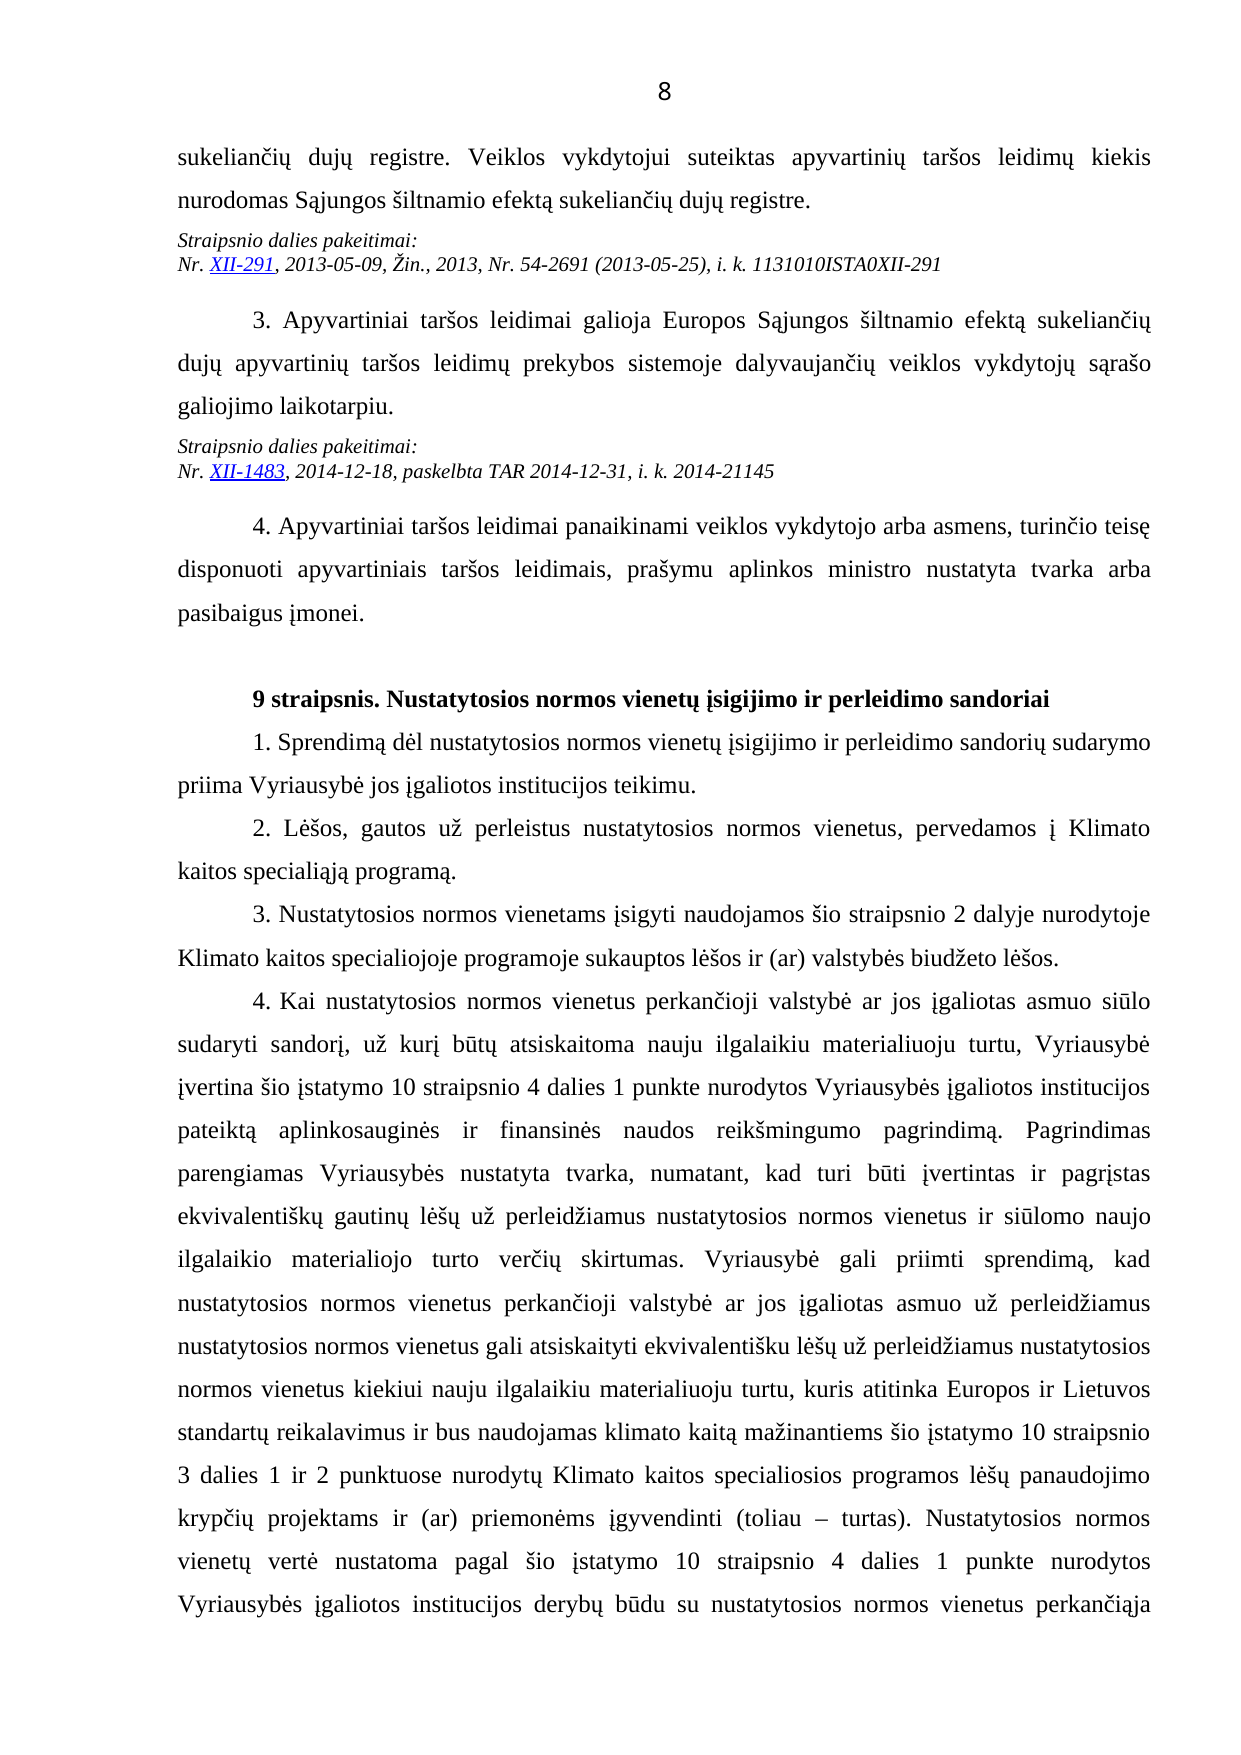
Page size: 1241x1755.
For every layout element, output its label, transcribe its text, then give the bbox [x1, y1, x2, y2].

text 9 straipsnis. Nustatytosios normos vienetų įsigijimo ir perleidimo sandoriai [177, 684, 1152, 713]
text Straipsnio dalies pakeitimai: [177, 228, 1152, 252]
text 1. Sprendimą dėl nustatytosios normos vienetų įsigijimo ir perleidimo sandorių sudarymo priima Vyriausybė jos įgaliotos institucijos teikimu. [177, 727, 1152, 799]
text Nr. XII-291, 2013-05-09, Žin., 2013, Nr. 54-2691 (2013-05-25), i. k. 1131010ISTA0XII-291 [177, 252, 1152, 276]
text 4. Apyvartiniai taršos leidimai panaikinami veiklos vykdytojo arba asmens, turinčio teisę disponuoti apyvartiniais taršos leidimais, prašymu aplinkos ministro nustatyta tvarka arba pasibaigus įmonei. [177, 511, 1152, 626]
text 2. Lėšos, gautos už perleistus nustatytosios normos vienetus, pervedamos į Klimato kaitos specialiąją programą. [177, 813, 1152, 885]
text Nr. XII-1483, 2014-12-18, paskelbta TAR 2014-12-31, i. k. 2014-21145 [177, 458, 1152, 483]
text 3. Apyvartiniai taršos leidimai galioja Europos Sąjungos šiltnamio efektą sukeliančių dujų apyvartinių taršos leidimų prekybos sistemoje dalyvaujančių veiklos vykdytojų sąrašo galiojimo laikotarpiu. [177, 305, 1152, 420]
text 3. Nustatytosios normos vienetams įsigyti naudojamos šio straipsnio 2 dalyje nurodytoje Klimato kaitos specialiojoje programoje sukauptos lėšos ir (ar) valstybės biudžeto lėšos. [177, 899, 1152, 971]
text Straipsnio dalies pakeitimai: [177, 434, 1152, 458]
text sukeliančių dujų registre. Veiklos vykdytojui suteiktas apyvartinių taršos leidimų kiekis nurodomas Sąjungos šiltnamio efektą sukeliančių dujų registre. [177, 142, 1152, 214]
text 4. Kai nustatytosios normos vienetus perkančioji valstybė ar jos įgaliotas asmuo siūlo sudaryti sandorį, už kurį būtų atsiskaitoma nauju ilgalaikiu materialiuoju turtu, Vyriausybė įvertina šio įstatymo 10 straipsnio 4 dalies 1 punkte nurodytos Vyriausybės įgaliotos institucijos pateiktą aplinkosauginės ir finansinės naudos reikšmingumo pagrindimą. Pagrindimas parengiamas Vyriausybės nustatyta tvarka, numatant, kad turi būti įvertintas ir pagrįstas ekvivalentiškų gautinų lėšų už perleidžiamus nustatytosios normos vienetus ir siūlomo naujo ilgalaikio materialiojo turto verčių skirtumas. Vyriausybė gali priimti sprendimą, kad nustatytosios normos vienetus perkančioji valstybė ar jos įgaliotas asmuo už perleidžiamus nustatytosios normos vienetus gali atsiskaityti ekvivalentišku lėšų už perleidžiamus nustatytosios normos vienetus kiekiui nauju ilgalaikiu materialiuoju turtu, kuris atitinka Europos ir Lietuvos standartų reikalavimus ir bus naudojamas klimato kaitą mažinantiems šio įstatymo 10 straipsnio 3 dalies 1 ir 2 punktuose nurodytų Klimato kaitos specialiosios programos lėšų panaudojimo krypčių projektams ir (ar) priemonėms įgyvendinti (toliau – turtas). Nustatytosios normos vienetų vertė nustatoma pagal šio įstatymo 10 straipsnio 4 dalies 1 punkte nurodytos Vyriausybės įgaliotos institucijos derybų būdu su nustatytosios normos vienetus perkančiąja [177, 986, 1152, 1618]
